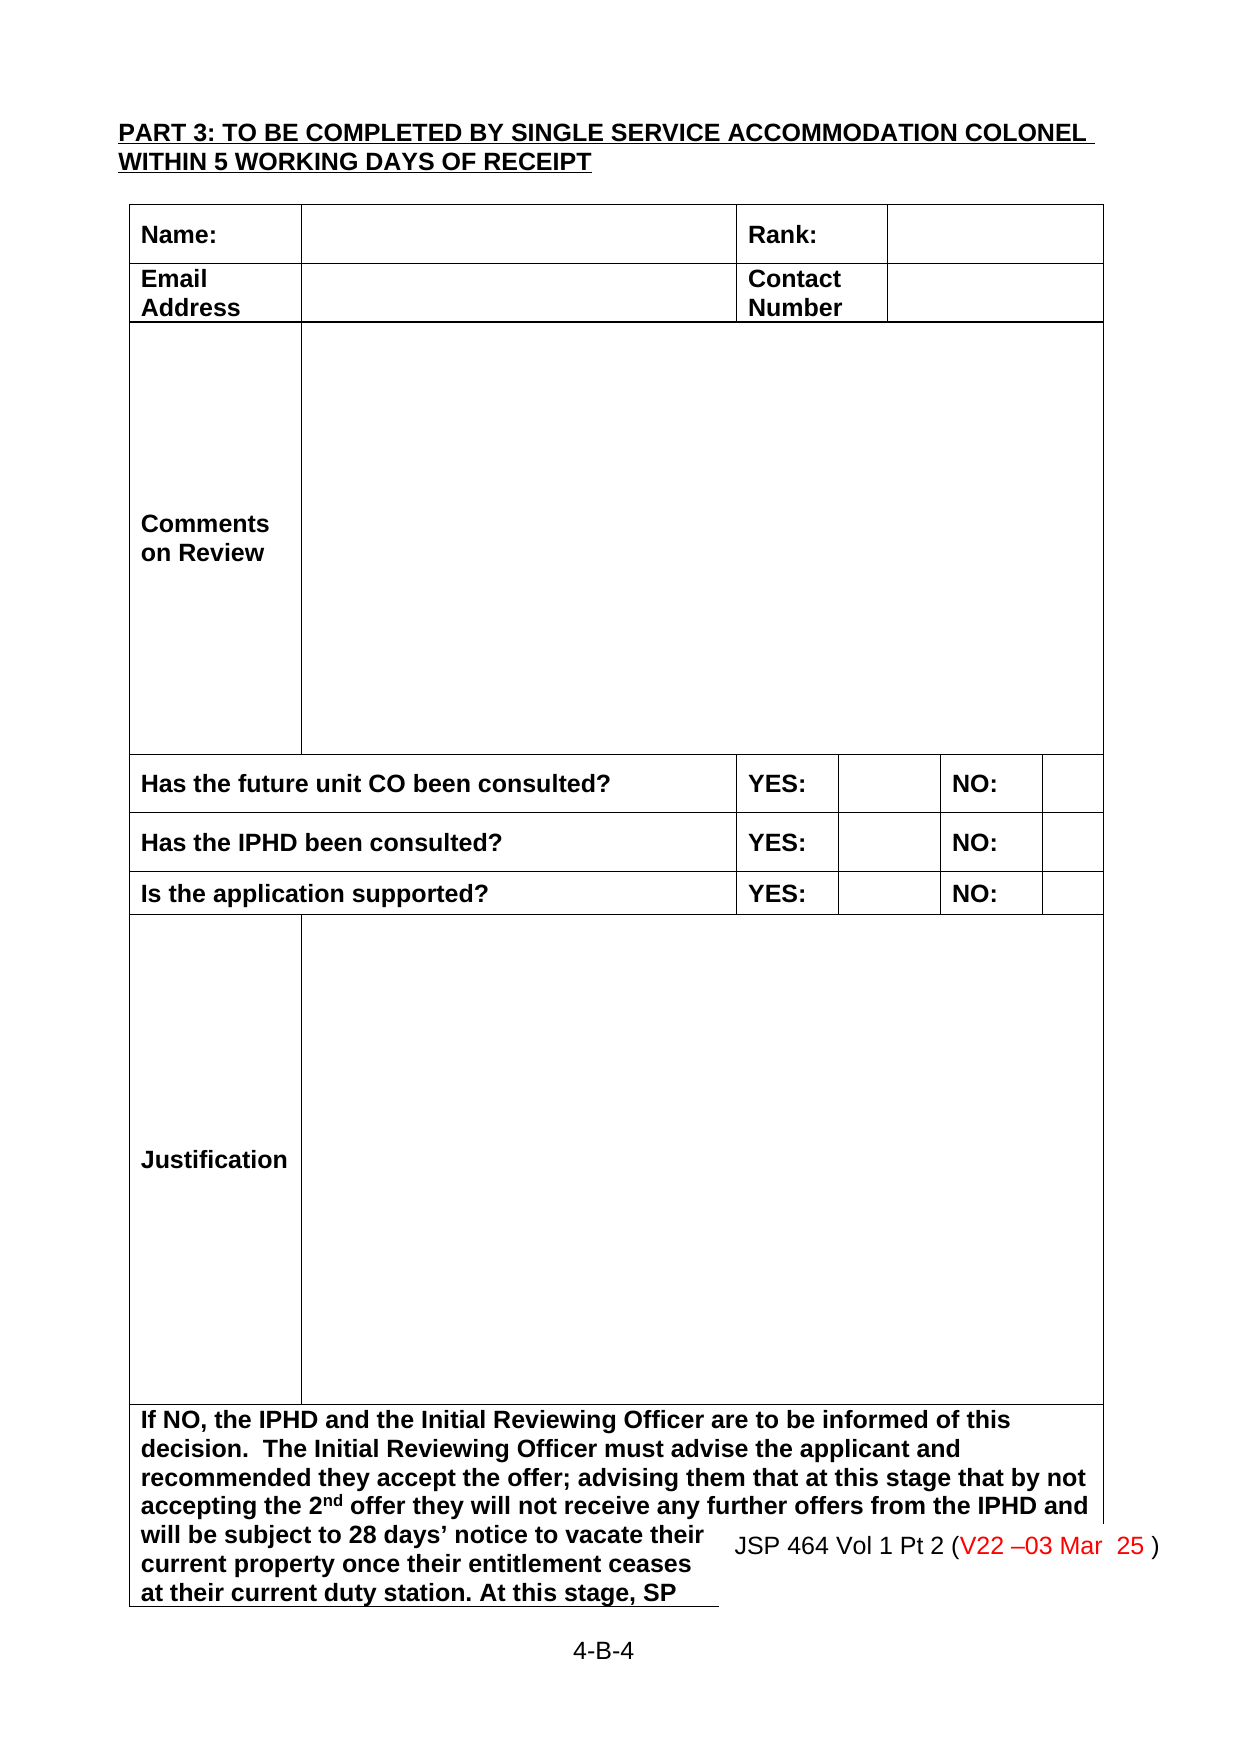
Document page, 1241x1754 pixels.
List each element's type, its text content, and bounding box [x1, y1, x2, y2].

table_cell [839, 813, 940, 871]
table_cell YES: [737, 813, 838, 871]
table_cell [1043, 872, 1103, 914]
text PART 3: TO BE COMPLETED BY SINGLE SERVICE ACCOMMODATION COLONEL WITHIN 5 WORKING DAYS OF RECEIPT [118, 118, 1122, 176]
table_cell [302, 915, 1103, 1404]
table_header [888, 205, 1103, 263]
table_cell NO: [941, 755, 1042, 812]
table_cell Justification [130, 915, 301, 1404]
table_cell [1043, 813, 1103, 871]
table_header [302, 205, 736, 263]
table_cell Comments on Review [130, 323, 301, 754]
table_cell [839, 755, 940, 812]
table_cell Has the IPHD been consulted? [130, 813, 736, 871]
table_cell NO: [941, 813, 1042, 871]
table_header Rank: [737, 205, 887, 263]
table_cell NO: [941, 872, 1042, 914]
table_cell [888, 264, 1103, 321]
table_cell Is the application supported? [130, 872, 736, 914]
table_cell YES: [737, 872, 838, 914]
table_header Name: [130, 205, 301, 263]
table_cell Contact Number [737, 264, 887, 321]
table_cell [302, 264, 736, 321]
table_cell YES: [737, 755, 838, 812]
table_cell If NO, the IPHD and the Initial Reviewing Officer are to be informed of this decision. The Initial Reviewing Officer must advise the applicant and recommended they accept the offer; advising them that at this stage that by not accepting the 2nd offer they will not receive any further offers from the IPHD and will be subject to 28 days’ notice to vacate their current property once their entitlement ceases at their current duty station. At this stage, SP have 2 WDs from decision date to notify the IPHD of their intention. [130, 1405, 1103, 1606]
table_cell [302, 323, 1103, 754]
table_cell [839, 872, 940, 914]
table_cell Has the future unit CO been consulted? [130, 755, 736, 812]
table_cell [1043, 755, 1103, 812]
table_cell Email Address [130, 264, 301, 321]
